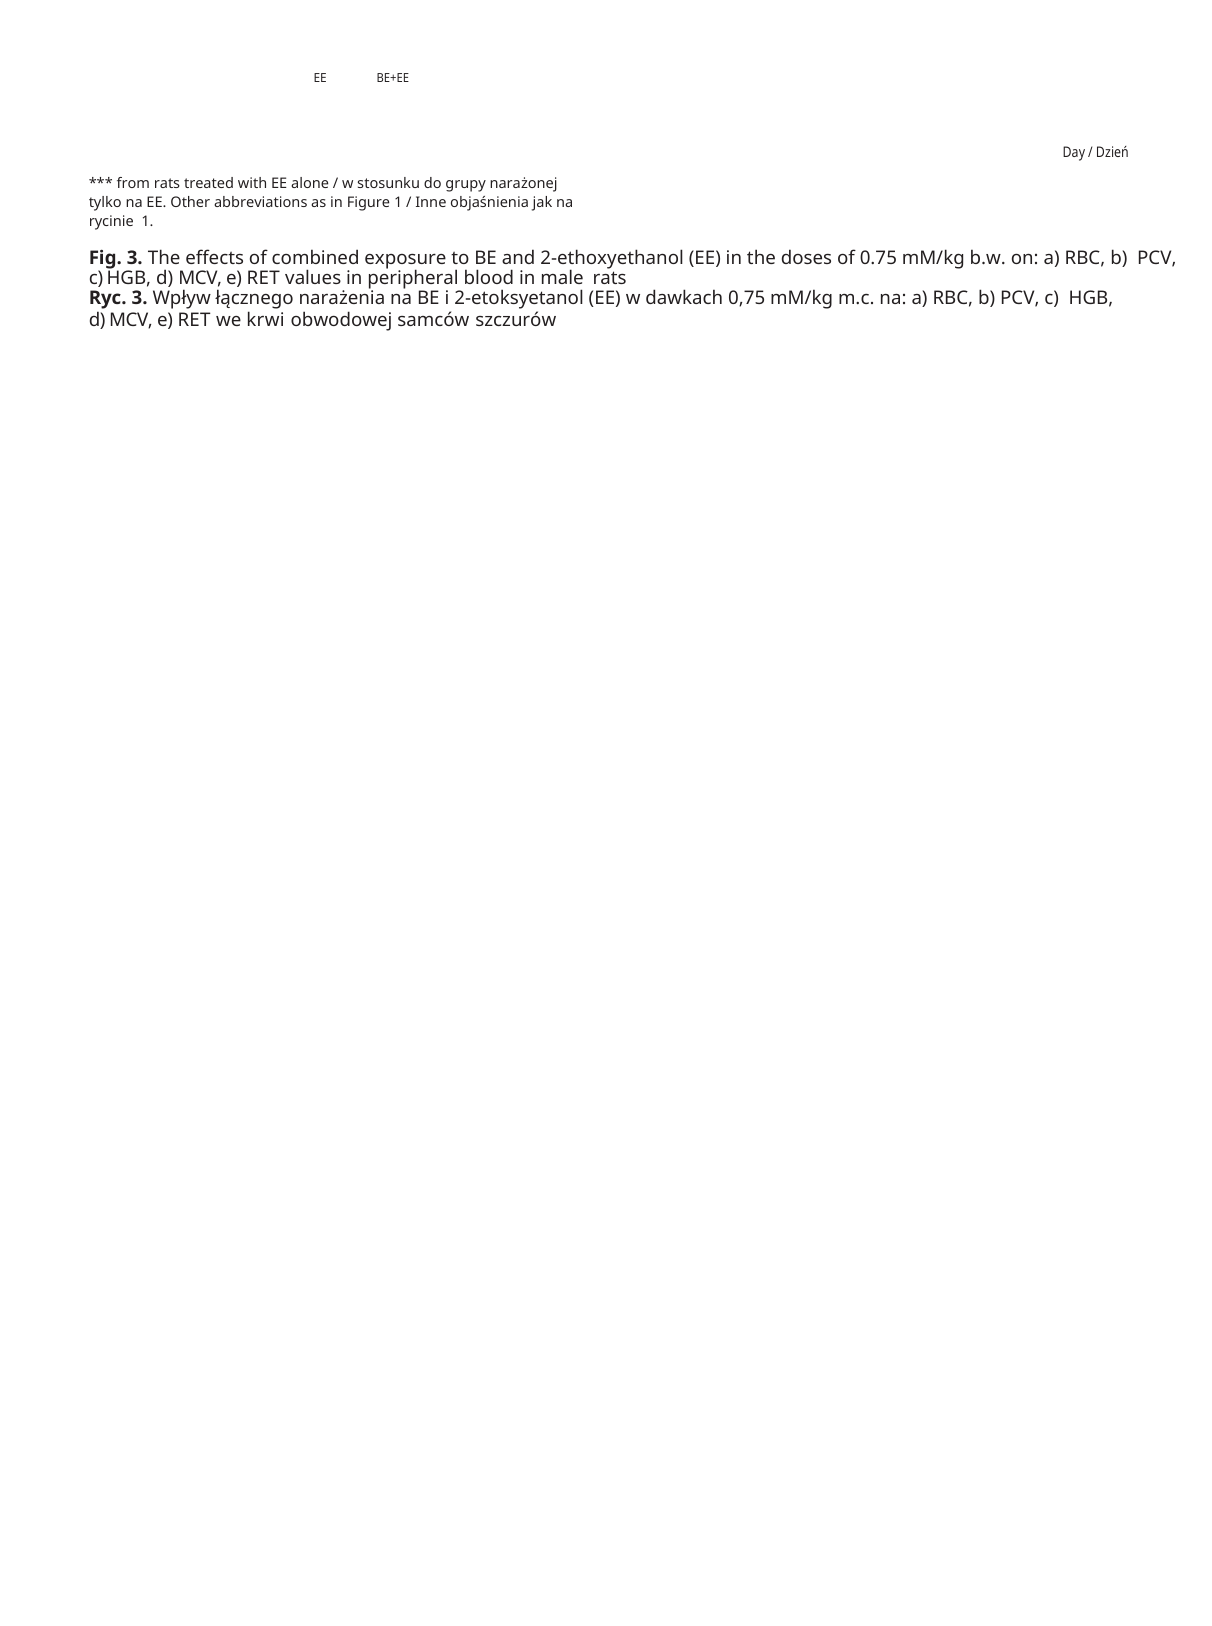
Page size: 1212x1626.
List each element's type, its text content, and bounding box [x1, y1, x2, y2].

text EE BE+EE [210, 69, 476, 86]
list MCV, e) RET we krwi obwodowej samców szczurów [88, 308, 1211, 331]
text Fig. 3. The effects of combined exposure to BE and 2-ethoxyethanol (EE) in the doses of 0.75 mM/kg b.w. on: a) RBC, b) PCV, [88, 246, 1211, 269]
text Ryc. 3. Wpływ łącznego narażenia na BE i 2-etoksyetanol (EE) w dawkach 0,75 mM/kg m.c. na: a) RBC, b) PCV, c) HGB, [88, 288, 1211, 308]
text *** from rats treated with EE alone / w stosunku do grupy narażonej tylko na EE. Other abbreviations as in Figure 1 / Inne objaśnienia jak na rycinie 1. [88, 174, 593, 230]
list HGB, d) MCV, e) RET values in peripheral blood in male rats [88, 269, 1211, 288]
text Day / Dzień [1060, 142, 1131, 162]
